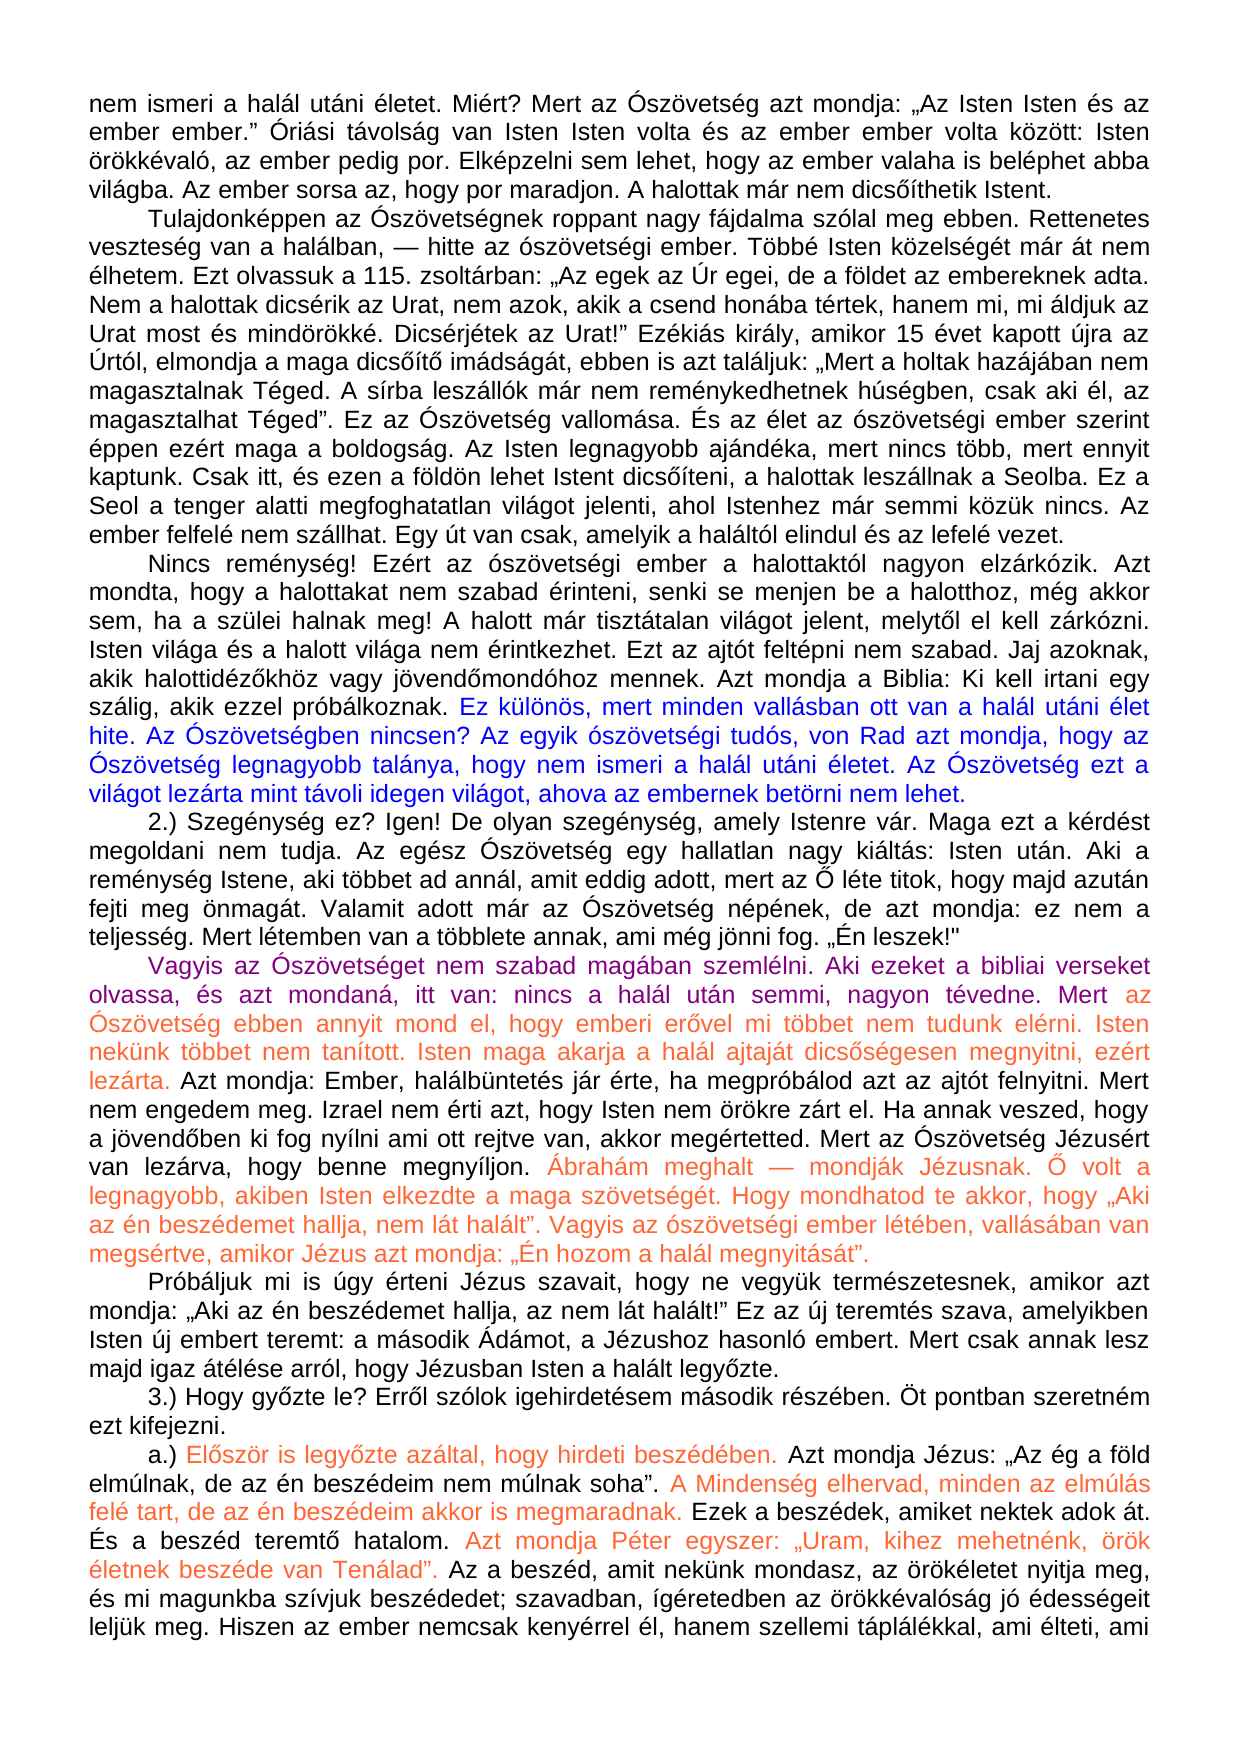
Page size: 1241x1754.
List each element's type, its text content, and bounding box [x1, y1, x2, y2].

text nem ismeri a halál utáni életet. Miért? Mert az Ószövetség azt mondja: „Az Isten Isten és az ember ember.” Óriási távolság van Isten Isten volta és az ember ember volta között: Isten örökkévaló, az ember pedig por. Elképzelni sem lehet, hogy az ember valaha is beléphet abba világba. Az ember sorsa az, hogy por maradjon. A halottak már nem dicsőíthetik Istent. [88, 88, 1152, 203]
text Nincs reménység! Ezért az ószövetségi ember a halottaktól nagyon elzárkózik. Azt mondta, hogy a halottakat nem szabad érinteni, senki se menjen be a halotthoz, még akkor sem, ha a szülei halnak meg! A halott már tisztátalan világot jelent, melytől el kell zárkózni. Isten világa és a halott világa nem érintkezhet. Ezt az ajtót feltépni nem szabad. Jaj azoknak, akik halottidézőkhöz vagy jövendőmondóhoz mennek. Azt mondja a Biblia: Ki kell irtani egy szálig, akik ezzel próbálkoznak. Ez különös, mert minden vallásban ott van a halál utáni élet hite. Az Ószövetségben nincsen? Az egyik ószövetségi tudós, von Rad azt mondja, hogy az Ószövetség legnagyobb talánya, hogy nem ismeri a halál utáni életet. Az Ószövetség ezt a világot lezárta mint távoli idegen világot, ahova az embernek betörni nem lehet. [88, 548, 1152, 807]
text Vagyis az Ószövetséget nem szabad magában szemlélni. Aki ezeket a bibliai verseket olvassa, és azt mondaná, itt van: nincs a halál után semmi, nagyon tévedne. Mert az Ószövetség ebben annyit mond el, hogy emberi erővel mi többet nem tudunk elérni. Isten nekünk többet nem tanított. Isten maga akarja a halál ajtaját dicsőségesen megnyitni, ezért lezárta. Azt mondja: Ember, halálbüntetés jár érte, ha megpróbálod azt az ajtót felnyitni. Mert nem engedem meg. Izrael nem érti azt, hogy Isten nem örökre zárt el. Ha annak veszed, hogy a jövendőben ki fog nyílni ami ott rejtve van, akkor megértetted. Mert az Ószövetség Jézusért van lezárva, hogy benne megnyíljon. Ábrahám meghalt — mondják Jézusnak. Ő volt a legnagyobb, akiben Isten elkezdte a maga szövetségét. Hogy mondhatod te akkor, hogy „Aki az én beszédemet hallja, nem lát halált”. Vagyis az ószövetségi ember létében, vallásában van megsértve, amikor Jézus azt mondja: „Én hozom a halál megnyitását”. [88, 951, 1152, 1267]
text a.) Először is legyőzte azáltal, hogy hirdeti beszédében. Azt mondja Jézus: „Az ég a föld elmúlnak, de az én beszédeim nem múlnak soha”. A Mindenség elhervad, minden az elmúlás felé tart, de az én beszédeim akkor is megmaradnak. Ezek a beszédek, amiket nektek adok át. És a beszéd teremtő hatalom. Azt mondja Péter egyszer: „Uram, kihez mehetnénk, örök életnek beszéde van Tenálad”. Az a beszéd, amit nekünk mondasz, az örökéletet nyitja meg, és mi magunkba szívjuk beszédedet; szavadban, ígéretedben az örökkévalóság jó édességeit leljük meg. Hiszen az ember nemcsak kenyérrel él, hanem szellemi táplálékkal, ami élteti, ami [88, 1440, 1152, 1641]
text Tulajdonképpen az Ószövetségnek roppant nagy fájdalma szólal meg ebben. Rettenetes veszteség van a halálban, — hitte az ószövetségi ember. Többé Isten közelségét már át nem élhetem. Ezt olvassuk a 115. zsoltárban: „Az egek az Úr egei, de a földet az embereknek adta. Nem a halottak dicsérik az Urat, nem azok, akik a csend honába tértek, hanem mi, mi áldjuk az Urat most és mindörökké. Dicsérjétek az Urat!” Ezékiás király, amikor 15 évet kapott újra az Úrtól, elmondja a maga dicsőítő imádságát, ebben is azt találjuk: „Mert a holtak hazájában nem magasztalnak Téged. A sírba leszállók már nem reménykedhetnek húségben, csak aki él, az magasztalhat Téged”. Ez az Ószövetség vallomása. És az élet az ószövetségi ember szerint éppen ezért maga a boldogság. Az Isten legnagyobb ajándéka, mert nincs több, mert ennyit kaptunk. Csak itt, és ezen a földön lehet Istent dicsőíteni, a halottak leszállnak a Seolba. Ez a Seol a tenger alatti megfoghatatlan világot jelenti, ahol Istenhez már semmi közük nincs. Az ember felfelé nem szállhat. Egy út van csak, amelyik a haláltól elindul és az lefelé vezet. [88, 203, 1152, 548]
text 3.) Hogy győzte le? Erről szólok igehirdetésem második részében. Öt pontban szeretném ezt kifejezni. [88, 1382, 1152, 1440]
text Próbáljuk mi is úgy érteni Jézus szavait, hogy ne vegyük természetesnek, amikor azt mondja: „Aki az én beszédemet hallja, az nem lát halált!” Ez az új teremtés szava, amelyikben Isten új embert teremt: a második Ádámot, a Jézushoz hasonló embert. Mert csak annak lesz majd igaz átélése arról, hogy Jézusban Isten a halált legyőzte. [88, 1267, 1152, 1382]
text 2.) Szegénység ez? Igen! De olyan szegénység, amely Istenre vár. Maga ezt a kérdést megoldani nem tudja. Az egész Ószövetség egy hallatlan nagy kiáltás: Isten után. Aki a reménység Istene, aki többet ad annál, amit eddig adott, mert az Ő léte titok, hogy majd azután fejti meg önmagát. Valamit adott már az Ószövetség népének, de azt mondja: ez nem a teljesség. Mert létemben van a többlete annak, ami még jönni fog. „Én leszek!" [88, 807, 1152, 951]
